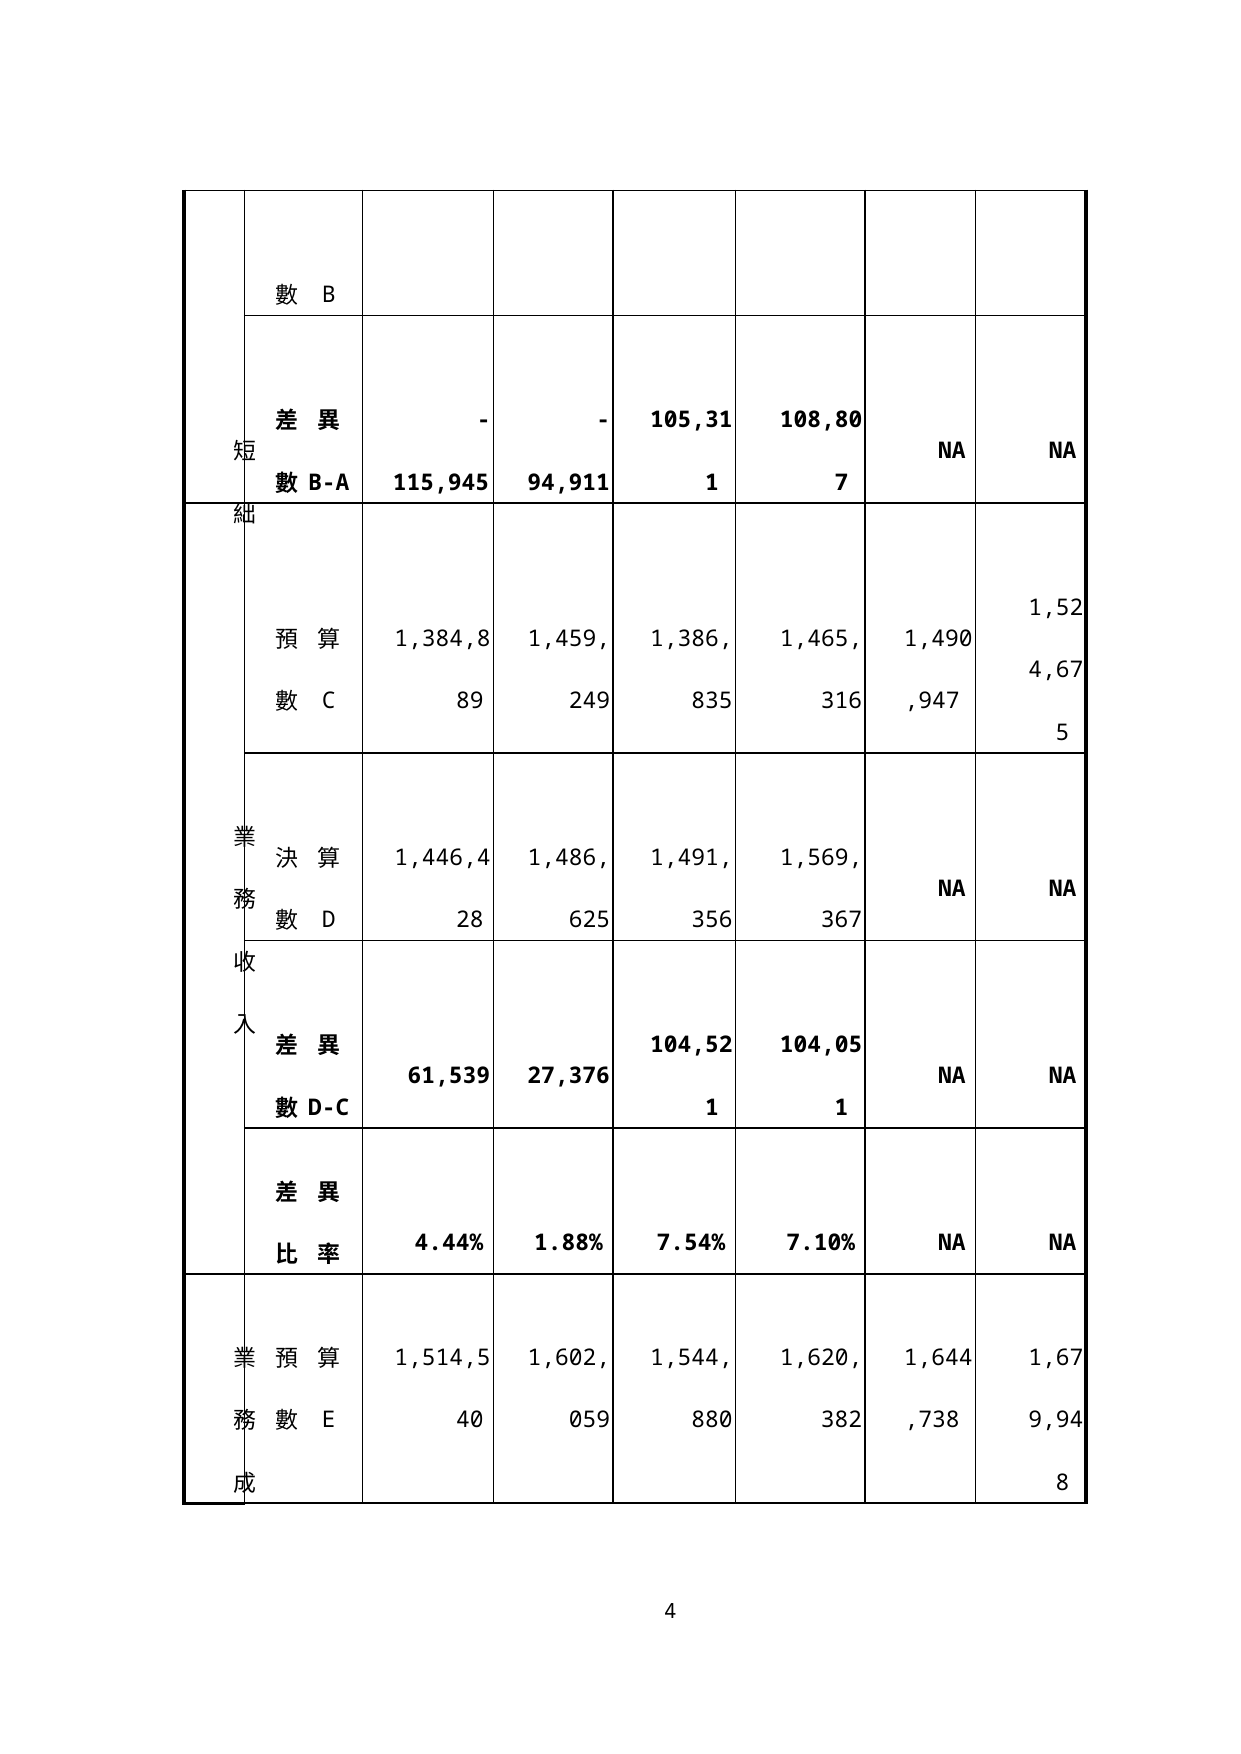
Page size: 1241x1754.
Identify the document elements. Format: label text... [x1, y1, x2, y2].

table_cell 27,376 [494, 941, 612, 1127]
table_cell [866, 191, 975, 314]
table_cell [363, 191, 493, 314]
table_cell 1,679,948 [976, 1275, 1084, 1502]
table_cell 1,491,356 [614, 754, 735, 939]
table_cell 105,311 [614, 316, 735, 502]
table_cell 決算數B [245, 191, 362, 314]
table_cell 7.54% [614, 1129, 735, 1273]
table_cell 1,486,625 [494, 754, 612, 939]
table_cell NA [866, 316, 975, 502]
table_cell 1,514,540 [363, 1275, 493, 1502]
table_cell 1,465,316 [736, 504, 864, 752]
table_cell 1,602,059 [494, 1275, 612, 1502]
table_cell 業務收入 [186, 504, 244, 1273]
table_cell [736, 191, 864, 314]
table_cell 1.88% [494, 1129, 612, 1273]
table_cell 差異比率 [245, 1129, 362, 1273]
table_cell 4.44% [363, 1129, 493, 1273]
table_cell 1,386,835 [614, 504, 735, 752]
table_cell NA [866, 754, 975, 939]
table_cell NA [976, 941, 1084, 1127]
table_cell 本期賸餘（短絀） [186, 191, 244, 502]
table_cell 108,807 [736, 316, 864, 502]
table_cell 61,539 [363, 941, 493, 1127]
table_cell NA [976, 316, 1084, 502]
table_cell 1,620,382 [736, 1275, 864, 1502]
table_cell 7.10% [736, 1129, 864, 1273]
table_cell 1,490,947 [866, 504, 975, 752]
table_cell NA [866, 941, 975, 1127]
table_cell -94,911 [494, 316, 612, 502]
table_cell 1,524,675 [976, 504, 1084, 752]
table_cell 1,384,889 [363, 504, 493, 752]
table_cell 104,521 [614, 941, 735, 1127]
table_cell NA [866, 1129, 975, 1273]
table_cell 預算數E [245, 1275, 362, 1502]
table_cell 1,544,880 [614, 1275, 735, 1502]
table_cell NA [976, 1129, 1084, 1273]
table_cell 決算數D [245, 754, 362, 939]
table_cell 1,644,738 [866, 1275, 975, 1502]
table_cell [976, 191, 1084, 314]
table_cell 1,459,249 [494, 504, 612, 752]
table_cell 差異數B-A [245, 316, 362, 502]
table_cell 業務成本 [186, 1275, 244, 1502]
table_cell -115,945 [363, 316, 493, 502]
table_cell NA [976, 754, 1084, 939]
table_cell [614, 191, 735, 314]
table_cell [494, 191, 612, 314]
table_cell 104,051 [736, 941, 864, 1127]
table_cell 預算數C [245, 504, 362, 752]
table_cell 1,569,367 [736, 754, 864, 939]
table_cell 1,446,428 [363, 754, 493, 939]
table_cell 差異數D-C [245, 941, 362, 1127]
